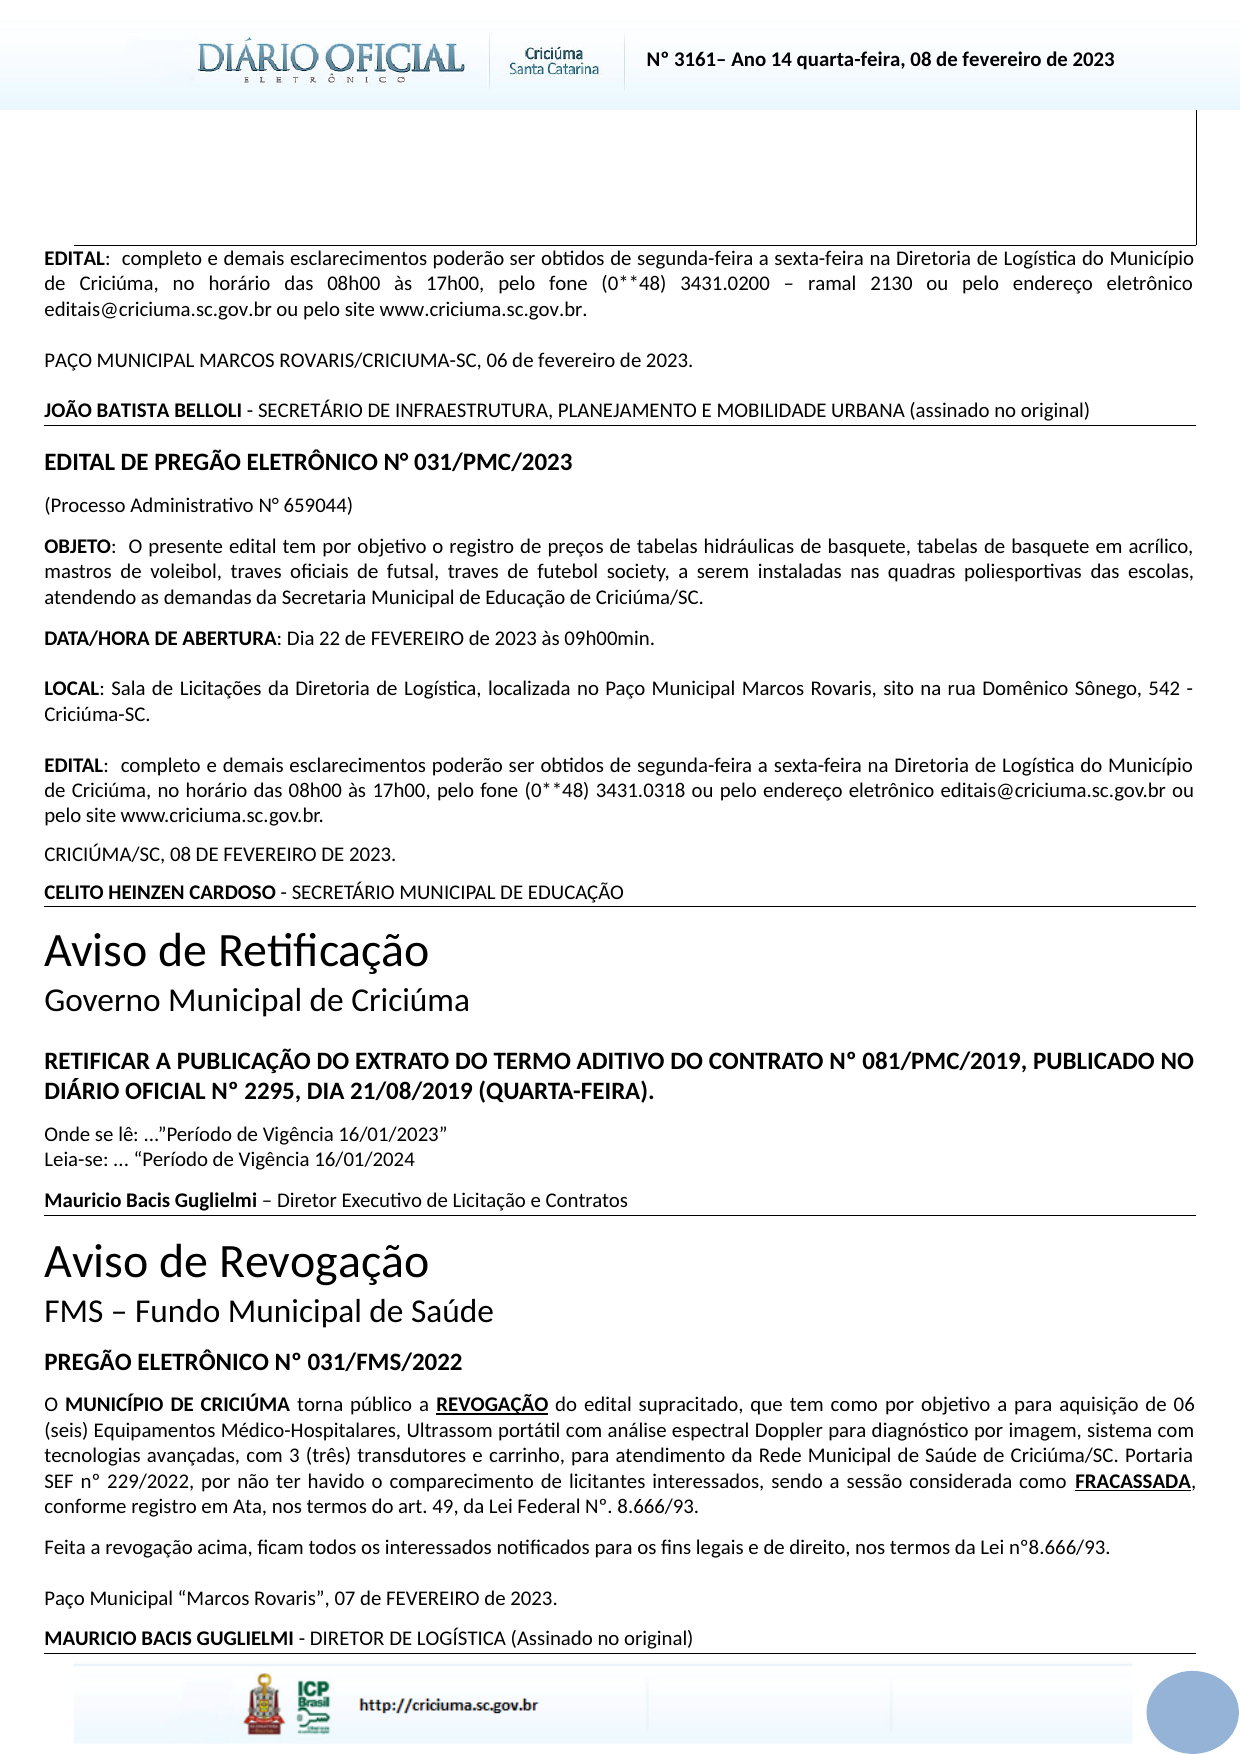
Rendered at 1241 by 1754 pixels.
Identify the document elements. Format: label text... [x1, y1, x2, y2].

text O MUNICÍPIO DE CRICIÚMA torna público a REVOGAÇÃO do edital supracitado, que tem como por objetivo a para aquisição de 06 (seis) Equipamentos Médico-Hospitalares, Ultrassom portátil com análise espectral Doppler para diagnóstico por imagem, sistema com tecnologias avançadas, com 3 (três) transdutores e carrinho, para atendimento da Rede Municipal de Saúde de Criciúma/SC. Portaria SEF nº 229/2022, por não ter havido o comparecimento de licitantes interessados, sendo a sessão considerada como FRACASSADA, conforme registro em Ata, nos termos do art. 49, da Lei Federal Nº. 8.666/93. [44, 1392, 1196, 1519]
text EDITAL: completo e demais esclarecimentos poderão ser obtidos de segunda-feira a sexta-feira na Diretoria de Logística do Município de Criciúma, no horário das 08h00 às 17h00, pelo fone (0**48) 3431.0318 ou pelo endereço eletrônico editais@criciuma.sc.gov.br ou pelo site www.criciuma.sc.gov.br. [44, 752, 1196, 828]
text MAURICIO BACIS GUGLIELMI - DIRETOR DE LOGÍSTICA (Assinado no original) [44, 1626, 1196, 1653]
text PREGÃO ELETRÔNICO Nº 031/FMS/2022 [44, 1346, 1196, 1376]
text Onde se lê: ...”Período de Vigência 16/01/2023” [44, 1121, 1196, 1147]
text Mauricio Bacis Guglielmi – Diretor Executivo de Licitação e Contratos [44, 1187, 1196, 1215]
text FMS – Fundo Municipal de Saúde [44, 1290, 1196, 1330]
text Aviso de Retificação [44, 920, 1196, 979]
text JOÃO BATISTA BELLOLI - SECRETÁRIO DE INFRAESTRUTURA, PLANEJAMENTO E MOBILIDADE URBANA (assinado no original) [44, 398, 1196, 425]
text (Processo Administrativo N° 659044) [44, 492, 1196, 518]
text EDITAL: completo e demais esclarecimentos poderão ser obtidos de segunda-feira a sexta-feira na Diretoria de Logística do Município de Criciúma, no horário das 08h00 às 17h00, pelo fone (0**48) 3431.0200 – ramal 2130 ou pelo endereço eletrônico editais@criciuma.sc.gov.br ou pelo site www.criciuma.sc.gov.br. [44, 245, 1196, 321]
text LOCAL: Sala de Licitações da Diretoria de Logística, localizada no Paço Municipal Marcos Rovaris, sito na rua Domênico Sônego, 542 - Criciúma-SC. [44, 676, 1196, 726]
text DATA/HORA DE ABERTURA: Dia 22 de FEVEREIRO de 2023 às 09h00min. [44, 625, 1196, 650]
text EDITAL DE PREGÃO ELETRÔNICO N° 031/PMC/2023 [44, 447, 1196, 477]
text Aviso de Revogação [44, 1231, 1196, 1290]
text PAÇO MUNICIPAL MARCOS ROVARIS/CRICIUMA-SC, 06 de fevereiro de 2023. [44, 347, 1196, 372]
text OBJETO: O presente edital tem por objetivo o registro de preços de tabelas hidráulicas de basquete, tabelas de basquete em acrílico, mastros de voleibol, traves oficiais de futsal, traves de futebol society, a serem instaladas nas quadras poliesportivas das escolas, atendendo as demandas da Secretaria Municipal de Educação de Criciúma/SC. [44, 533, 1196, 609]
text Governo Municipal de Criciúma [44, 979, 1196, 1019]
text Paço Municipal “Marcos Rovaris”, 07 de FEVEREIRO de 2023. [44, 1585, 1196, 1610]
text CRICIÚMA/SC, 08 DE FEVEREIRO DE 2023. [44, 841, 1196, 866]
text CELITO HEINZEN CARDOSO - SECRETÁRIO MUNICIPAL DE EDUCAÇÃO [44, 879, 1196, 906]
text RETIFICAR A PUBLICAÇÃO DO EXTRATO DO TERMO ADITIVO DO CONTRATO Nº 081/PMC/2019, PUBLICADO NO DIÁRIO OFICIAL Nº 2295, DIA 21/08/2019 (QUARTA-FEIRA). [44, 1045, 1196, 1106]
text Leia-se: ... “Período de Vigência 16/01/2024 [44, 1147, 1196, 1172]
text Feita a revogação acima, ficam todos os interessados notificados para os fins legais e de direito, nos termos da Lei nº8.666/93. [44, 1534, 1196, 1559]
